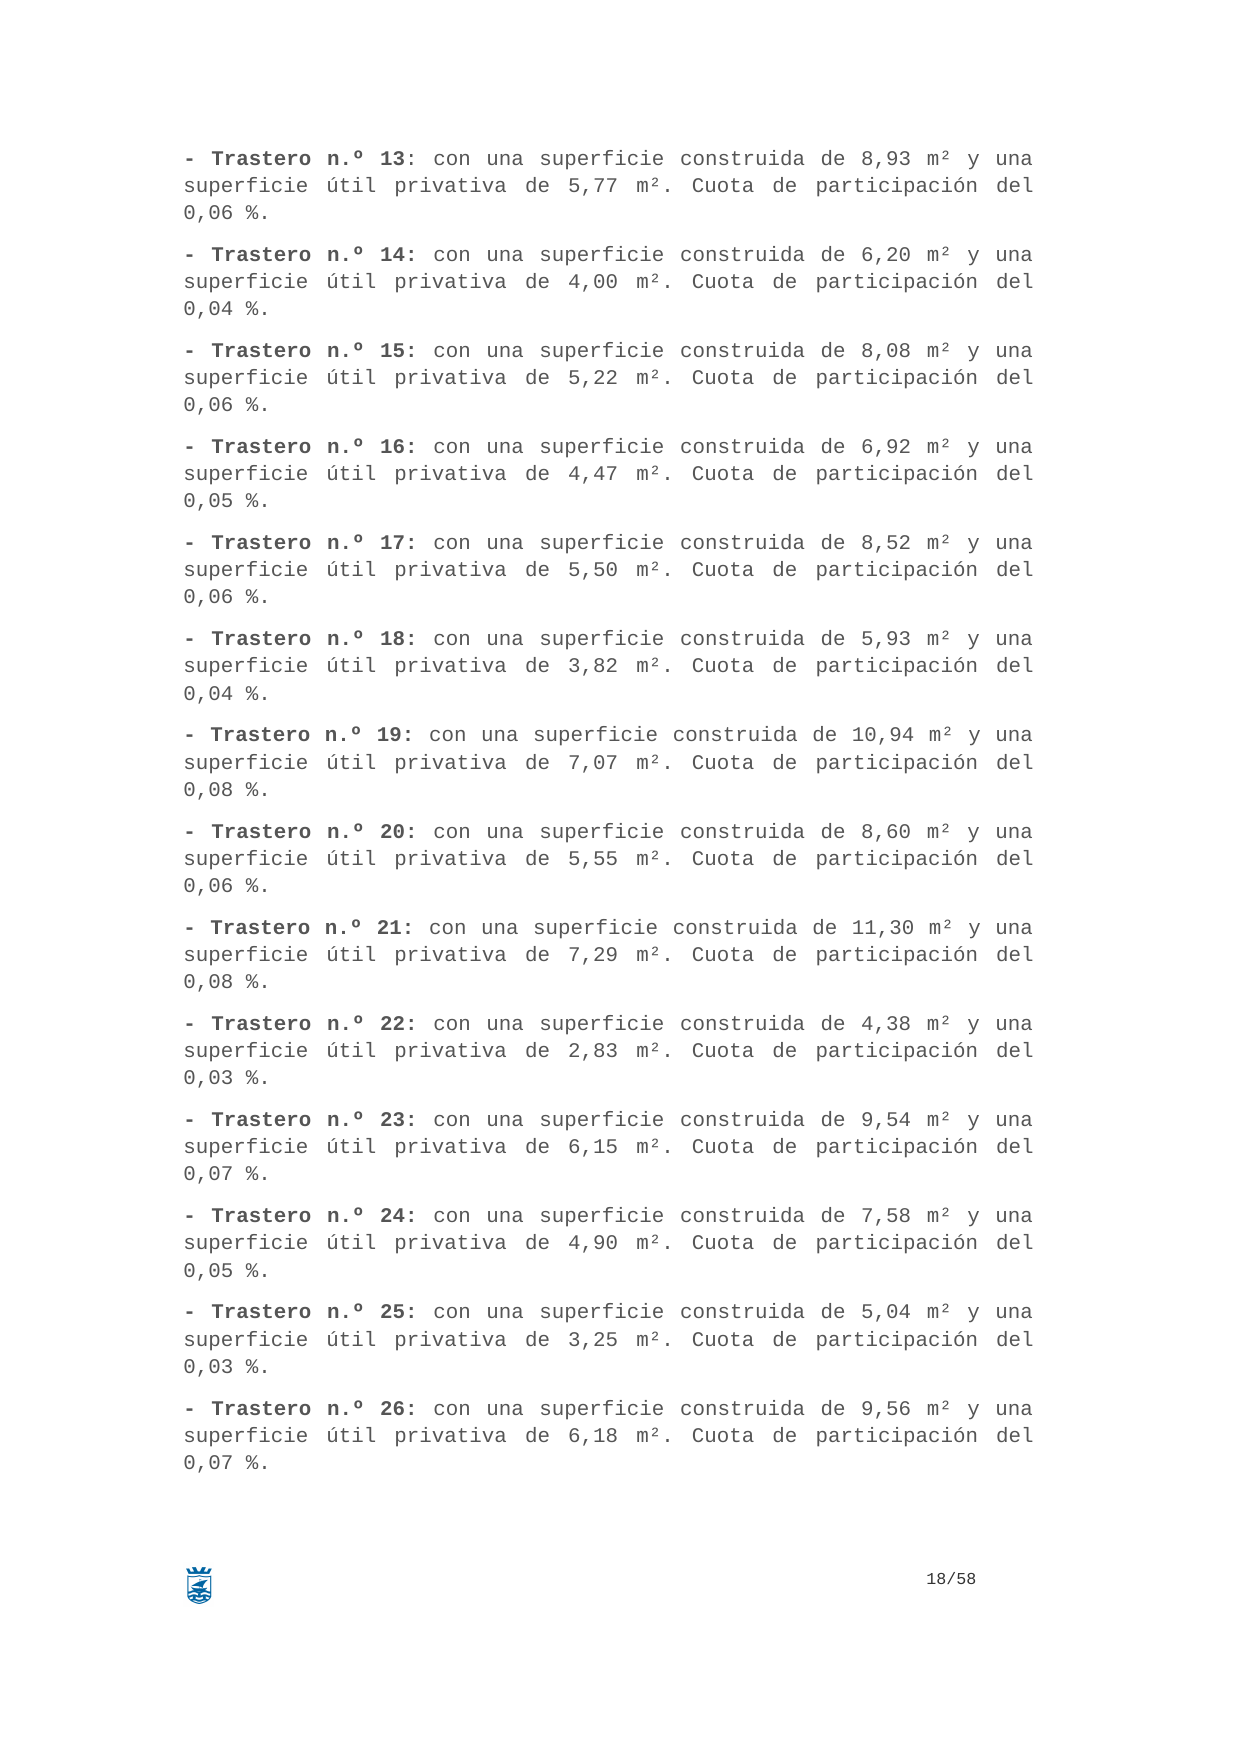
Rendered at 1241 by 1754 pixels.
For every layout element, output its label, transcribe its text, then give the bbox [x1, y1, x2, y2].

text - Trastero n.º 21: con una superficie construida de 11,30 m² y una superficie útil privativa de 7,29 m². Cuota de participación del 0,08 %. [183, 917, 1033, 995]
text - Trastero n.º 18: con una superficie construida de 5,93 m² y una superficie útil privativa de 3,82 m². Cuota de participación del 0,04 %. [183, 628, 1033, 706]
picture [183, 1562, 214, 1607]
text - Trastero n.º 17: con una superficie construida de 8,52 m² y una superficie útil privativa de 5,50 m². Cuota de participación del 0,06 %. [183, 532, 1033, 610]
text - Trastero n.º 25: con una superficie construida de 5,04 m² y una superficie útil privativa de 3,25 m². Cuota de participación del 0,03 %. [183, 1301, 1033, 1379]
text - Trastero n.º 23: con una superficie construida de 9,54 m² y una superficie útil privativa de 6,15 m². Cuota de participación del 0,07 %. [183, 1109, 1033, 1187]
text - Trastero n.º 20: con una superficie construida de 8,60 m² y una superficie útil privativa de 5,55 m². Cuota de participación del 0,06 %. [183, 821, 1033, 899]
text - Trastero n.º 19: con una superficie construida de 10,94 m² y una superficie útil privativa de 7,07 m². Cuota de participación del 0,08 %. [183, 724, 1033, 802]
text - Trastero n.º 24: con una superficie construida de 7,58 m² y una superficie útil privativa de 4,90 m². Cuota de participación del 0,05 %. [183, 1205, 1033, 1283]
text - Trastero n.º 22: con una superficie construida de 4,38 m² y una superficie útil privativa de 2,83 m². Cuota de participación del 0,03 %. [183, 1013, 1033, 1091]
text - Trastero n.º 15: con una superficie construida de 8,08 m² y una superficie útil privativa de 5,22 m². Cuota de participación del 0,06 %. [183, 340, 1033, 418]
text - Trastero n.º 26: con una superficie construida de 9,56 m² y una superficie útil privativa de 6,18 m². Cuota de participación del 0,07 %. [183, 1397, 1033, 1476]
text - Trastero n.º 16: con una superficie construida de 6,92 m² y una superficie útil privativa de 4,47 m². Cuota de participación del 0,05 %. [183, 436, 1033, 514]
text - Trastero n.º 13: con una superficie construida de 8,93 m² y una superficie útil privativa de 5,77 m². Cuota de participación del 0,06 %. [183, 148, 1033, 226]
text - Trastero n.º 14: con una superficie construida de 6,20 m² y una superficie útil privativa de 4,00 m². Cuota de participación del 0,04 %. [183, 244, 1033, 322]
